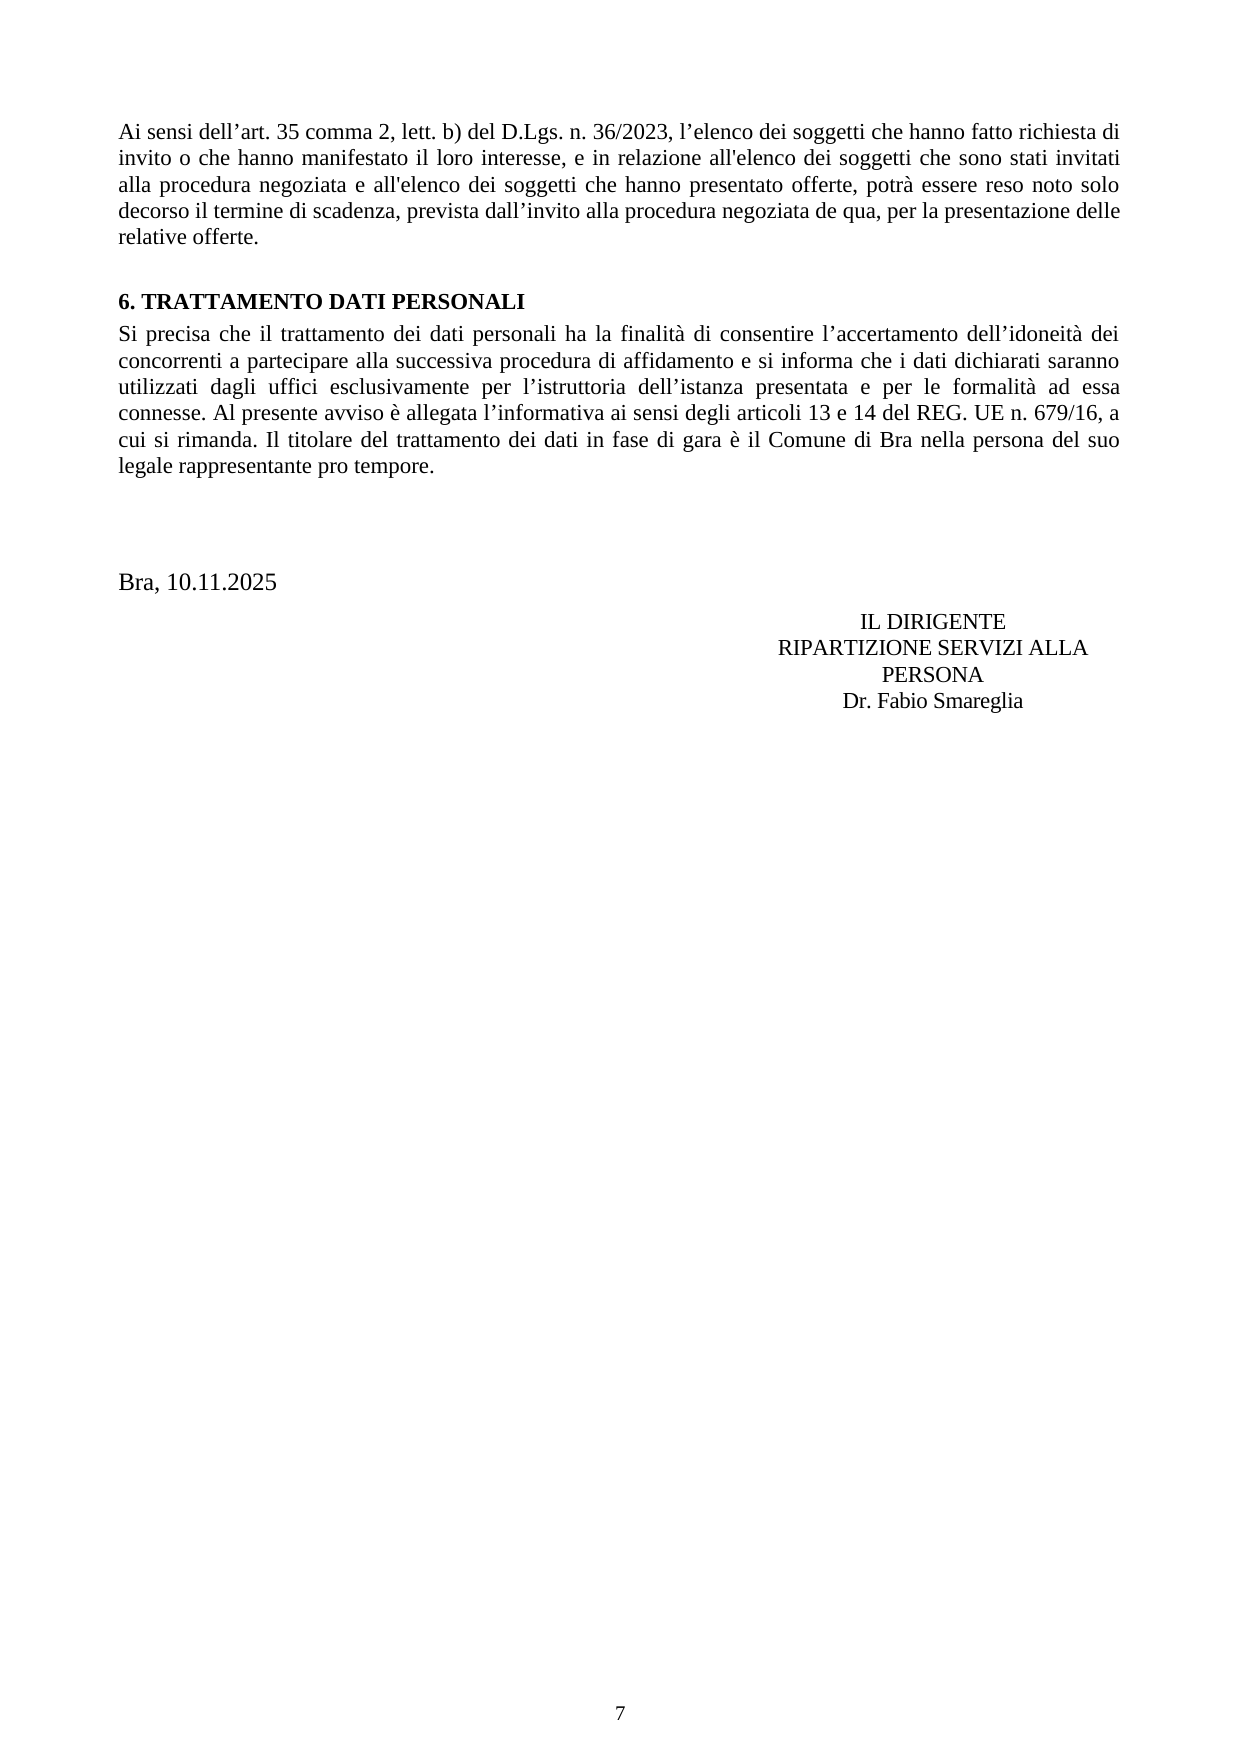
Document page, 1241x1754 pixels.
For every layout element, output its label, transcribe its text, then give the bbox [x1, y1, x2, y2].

text 6. TRATTAMENTO DATI PERSONALI [118, 288, 1122, 314]
text RIPARTIZIONE SERVIZI ALLA PERSONA [744, 634, 1122, 687]
text Si precisa che il trattamento dei dati personali ha la finalità di consentire l’accertamento dell’idoneità dei concorrenti a partecipare alla successiva procedura di affidamento e si informa che i dati dichiarati saranno utilizzati dagli uffici esclusivamente per l’istruttoria dell’istanza presentata e per le formalità ad essa connesse. Al presente avviso è allegata l’informativa ai sensi degli articoli 13 e 14 del REG. UE n. 679/16, a cui si rimanda. Il titolare del trattamento dei dati in fase di gara è il Comune di Bra nella persona del suo legale rappresentante pro tempore. [118, 320, 1122, 478]
text IL DIRIGENTE [744, 608, 1122, 634]
text Ai sensi dell’art. 35 comma 2, lett. b) del D.Lgs. n. 36/2023, l’elenco dei soggetti che hanno fatto richiesta di invito o che hanno manifestato il loro interesse, e in relazione all'elenco dei soggetti che sono stati invitati alla procedura negoziata e all'elenco dei soggetti che hanno presentato offerte, potrà essere reso noto solo decorso il termine di scadenza, prevista dall’invito alla procedura negoziata de qua, per la presentazione delle relative offerte. [118, 118, 1122, 250]
text Bra, 10.11.2025 [118, 567, 1122, 596]
text Dr. Fabio Smareglia [744, 687, 1122, 713]
